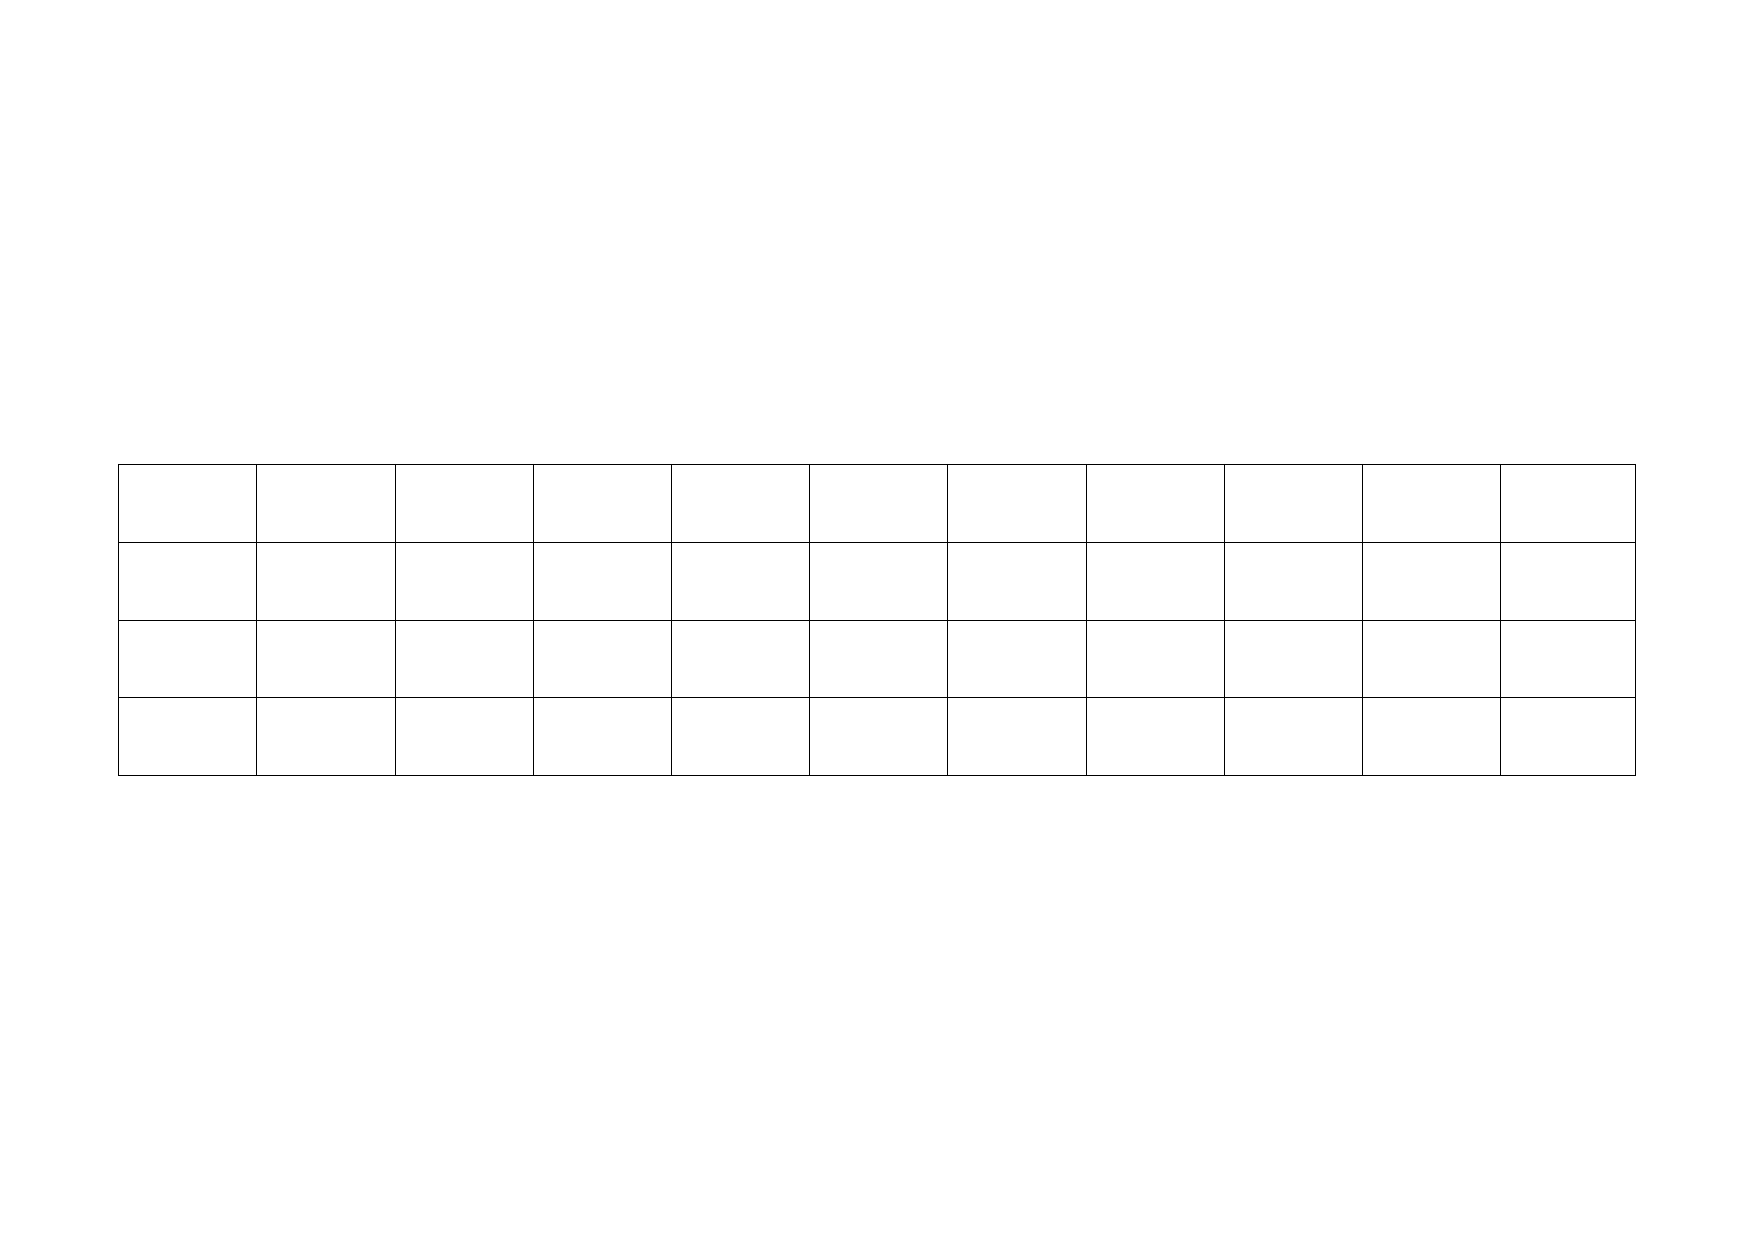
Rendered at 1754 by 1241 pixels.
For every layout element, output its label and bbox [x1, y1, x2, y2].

table_cell [257, 465, 395, 542]
table_cell [257, 543, 395, 619]
table_cell [534, 621, 671, 697]
table_cell [119, 698, 256, 775]
table_cell [1087, 543, 1224, 619]
table_cell [1225, 543, 1362, 619]
table_cell [1225, 621, 1362, 697]
table_cell [1225, 698, 1362, 775]
table_cell [810, 698, 947, 775]
table_cell [1087, 621, 1224, 697]
table_cell [396, 543, 533, 619]
table_cell [534, 543, 671, 619]
table_cell [396, 621, 533, 697]
table_cell [672, 465, 809, 542]
table_cell [396, 698, 533, 775]
table_cell [396, 465, 533, 542]
table_cell [257, 698, 395, 775]
table_cell [1363, 698, 1500, 775]
table_cell [810, 543, 947, 619]
table_cell [948, 465, 1086, 542]
table_cell [672, 621, 809, 697]
table_cell [948, 543, 1086, 619]
table_cell [1501, 621, 1635, 697]
table_cell [1363, 621, 1500, 697]
table_cell [1363, 465, 1500, 542]
table_cell [119, 621, 256, 697]
table_cell [1501, 543, 1635, 619]
table_cell [534, 698, 671, 775]
table_cell [672, 543, 809, 619]
table_cell [948, 621, 1086, 697]
table_cell [257, 621, 395, 697]
table_cell [1087, 465, 1224, 542]
table_cell [810, 621, 947, 697]
table_cell [1501, 465, 1635, 542]
table_cell [810, 465, 947, 542]
table_cell [672, 698, 809, 775]
table_cell [1087, 698, 1224, 775]
table_cell [119, 465, 256, 542]
table_cell [534, 465, 671, 542]
table_cell [119, 543, 256, 619]
table_cell [948, 698, 1086, 775]
table_cell [1363, 543, 1500, 619]
table_cell [1501, 698, 1635, 775]
table_cell [1225, 465, 1362, 542]
